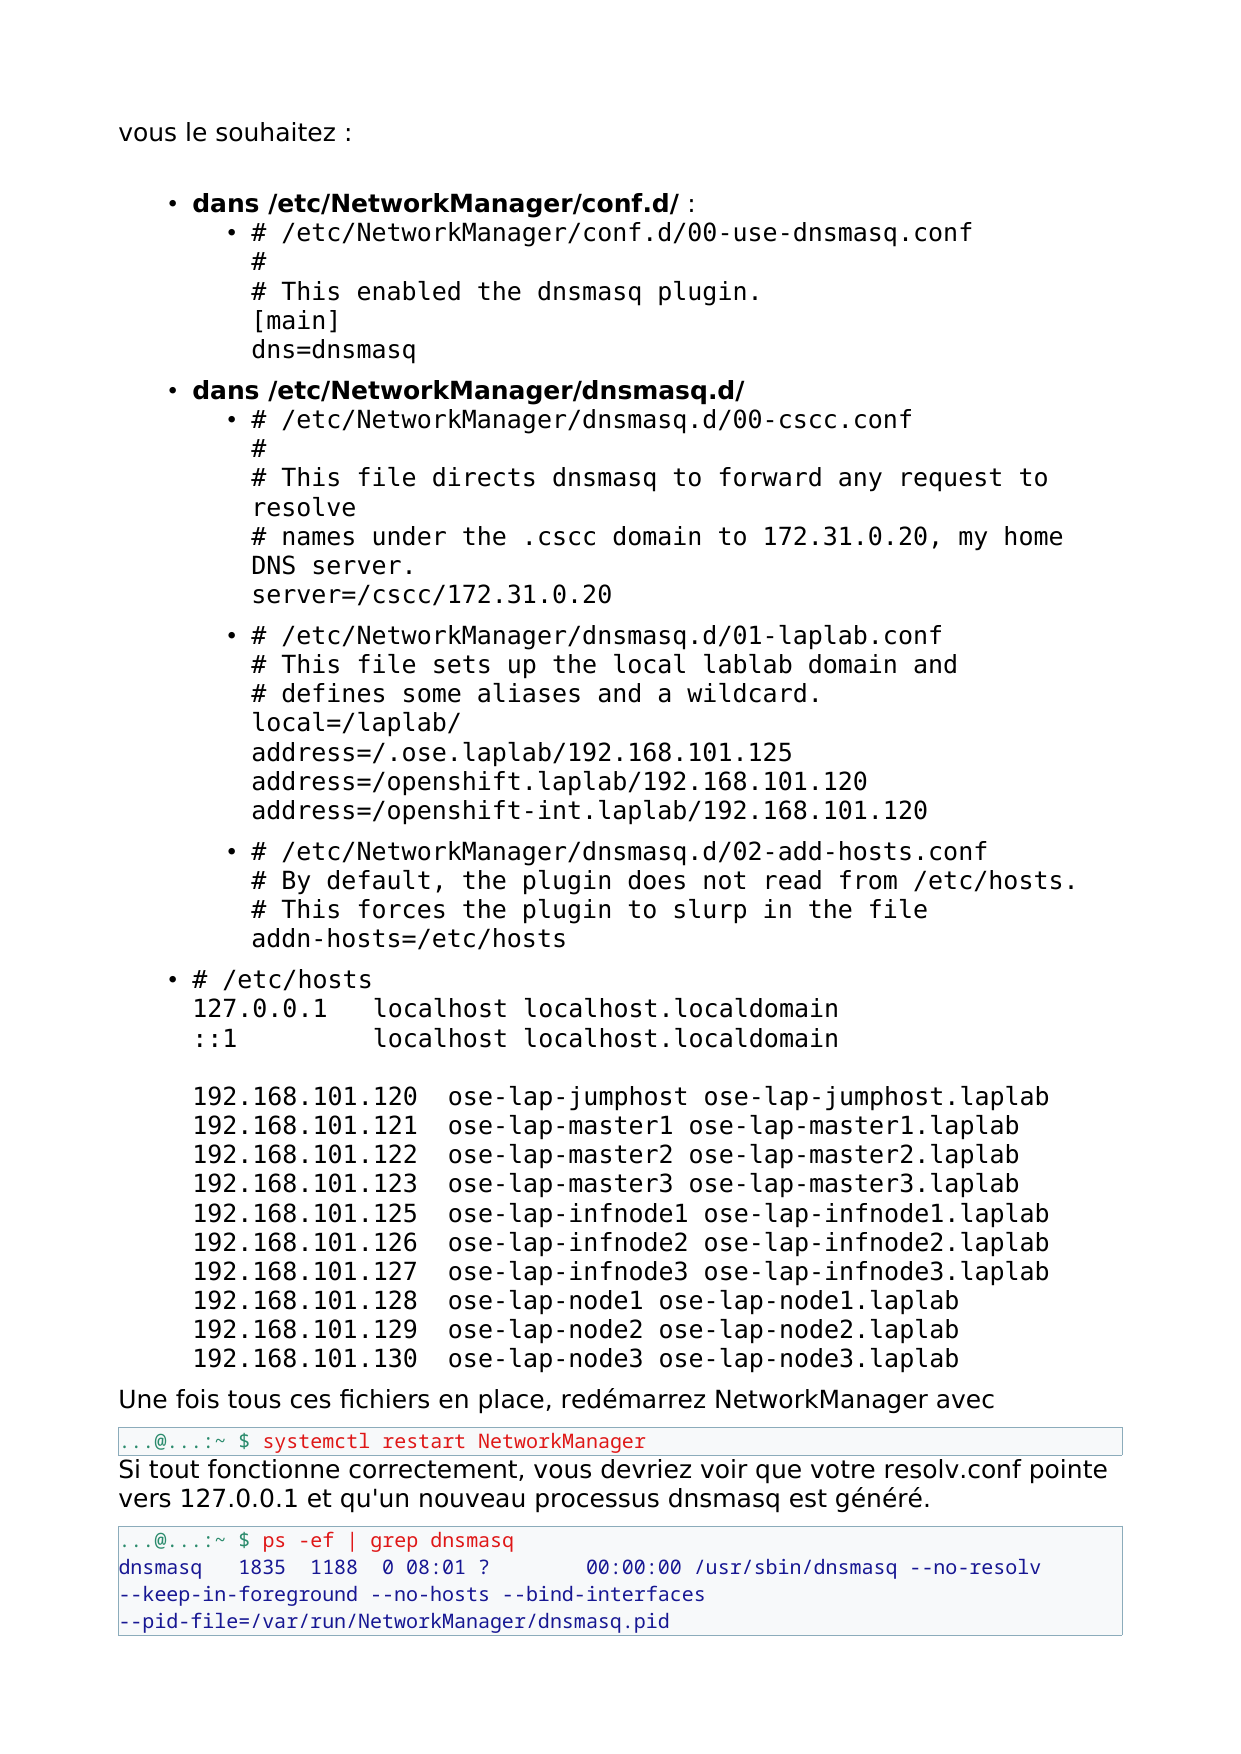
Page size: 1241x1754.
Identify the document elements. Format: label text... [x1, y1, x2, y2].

text ...@...:~ $ ps -ef | grep dnsmasq dnsmasq 1835 1188 0 08:01 ? 00:00:00 /usr/sbin/dnsmasq --no-resolv --keep-in-foreground --no-hosts --bind-interfaces --pid-file=/var/run/NetworkManager/dnsmasq.pid [119, 1527, 1122, 1635]
text Si tout fonctionne correctement, vous devriez voir que votre resolv.conf pointe vers 127.0.0.1 et qu'un nouveau processus dnsmasq est généré. [118, 1456, 1122, 1513]
list # /etc/NetworkManager/conf.d/00-use-dnsmasq.conf # # This enabled the dnsmasq plugin. [main] dns=dnsmasq [236, 218, 1122, 364]
list # /etc/NetworkManager/dnsmasq.d/00-cscc.conf # # This file directs dnsmasq to forward any request to resolve # names under the .cscc domain to 172.31.0.20, my home DNS server. server=/cscc/172.31.0.20 [236, 405, 1122, 609]
text ...@...:~ $ systemctl restart NetworkManager [119, 1428, 1122, 1455]
text Une fois tous ces fichiers en place, redémarrez NetworkManager avec [118, 1386, 1122, 1415]
list dans /etc/NetworkManager/conf.d/ : [177, 189, 1122, 218]
list # /etc/NetworkManager/dnsmasq.d/01-laplab.conf # This file sets up the local lablab domain and # defines some aliases and a wildcard. local=/laplab/ address=/.ose.laplab/192.168.101.125 address=/openshift.laplab/192.168.101.120 address=/openshift-int.laplab/192.168.101.120 [236, 621, 1122, 825]
text vous le souhaitez : [118, 118, 1122, 147]
list # /etc/hosts 127.0.0.1 localhost localhost.localdomain ::1 localhost localhost.localdomain 192.168.101.120 ose-lap-jumphost ose-lap-jumphost.laplab 192.168.101.121 ose-lap-master1 ose-lap-master1.laplab 192.168.101.122 ose-lap-master2 ose-lap-master2.laplab 192.168.101.123 ose-lap-master3 ose-lap-master3.laplab 192.168.101.125 ose-lap-infnode1 ose-lap-infnode1.laplab 192.168.101.126 ose-lap-infnode2 ose-lap-infnode2.laplab 192.168.101.127 ose-lap-infnode3 ose-lap-infnode3.laplab 192.168.101.128 ose-lap-node1 ose-lap-node1.laplab 192.168.101.129 ose-lap-node2 ose-lap-node2.laplab 192.168.101.130 ose-lap-node3 ose-lap-node3.laplab [177, 966, 1122, 1374]
list dans /etc/NetworkManager/dnsmasq.d/ [177, 376, 1122, 405]
list # /etc/NetworkManager/dnsmasq.d/02-add-hosts.conf # By default, the plugin does not read from /etc/hosts. # This forces the plugin to slurp in the file addn-hosts=/etc/hosts [236, 837, 1122, 954]
